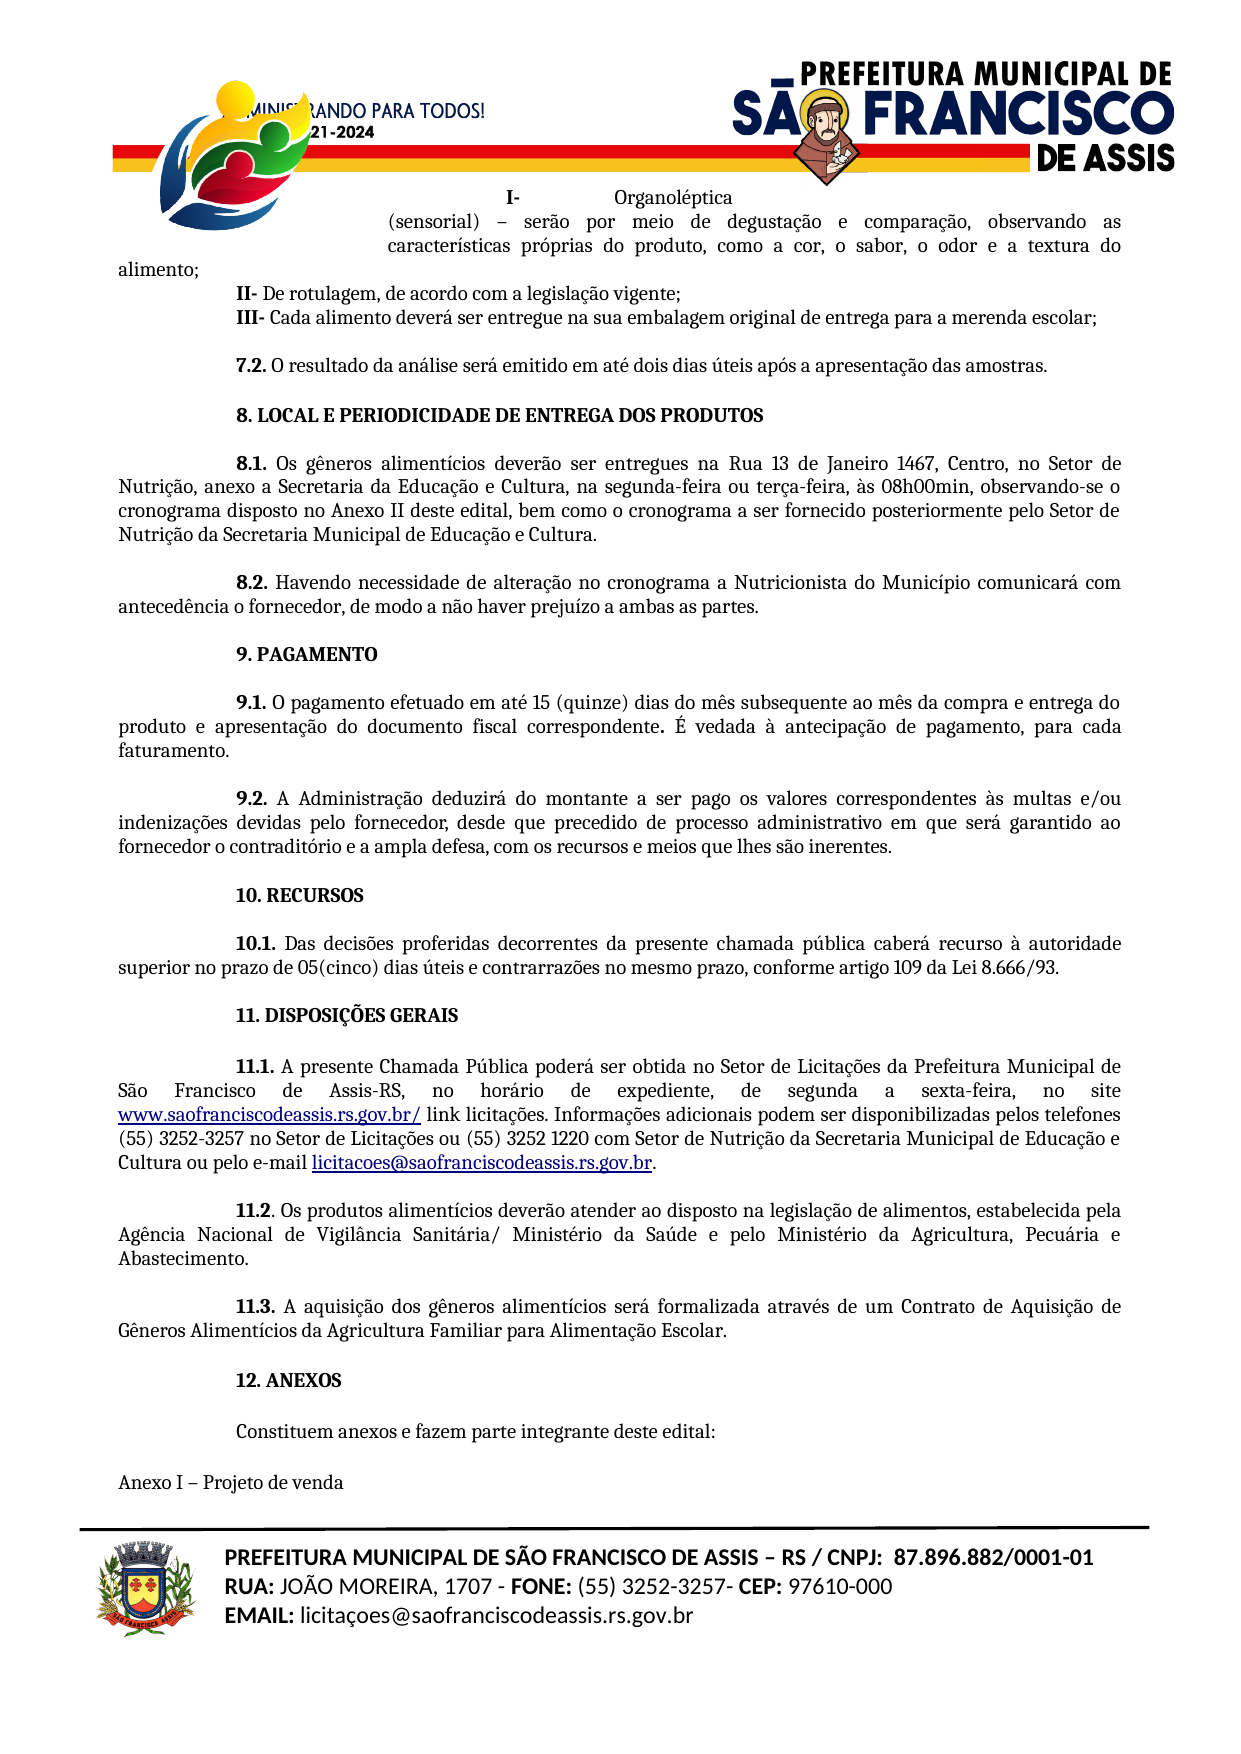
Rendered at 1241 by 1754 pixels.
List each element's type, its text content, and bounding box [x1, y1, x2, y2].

text 8.1. Os gêneros alimentícios deverão ser entregues na Rua 13 de Janeiro 1467, Centro, no Setor de Nutrição, anexo a Secretaria da Educação e Cultura, na segunda-feira ou terça-feira, às 08h00min, observando-se o cronograma disposto no Anexo II deste edital, bem como o cronograma a ser fornecido posteriormente pelo Setor de Nutrição da Secretaria Municipal de Educação e Cultura. [118, 451, 1122, 547]
text 11.1. A presente Chamada Pública poderá ser obtida no Setor de Licitações da Prefeitura Municipal de São Francisco de Assis-RS, no horário de expediente, de segunda a sexta-feira, no site www.saofranciscodeassis.rs.gov.br/ link licitações. Informações adicionais podem ser disponibilizadas pelos telefones (55) 3252-3257 no Setor de Licitações ou (55) 3252 1220 com Setor de Nutrição da Secretaria Municipal de Educação e Cultura ou pelo e-mail licitacoes@saofranciscodeassis.rs.gov.br. [118, 1055, 1122, 1175]
text 11.3. A aquisição dos gêneros alimentícios será formalizada através de um Contrato de Aquisição de Gêneros Alimentícios da Agricultura Familiar para Alimentação Escolar. [118, 1295, 1122, 1343]
text 9.1. O pagamento efetuado em até 15 (quinze) dias do mês subsequente ao mês da compra e entrega do produto e apresentação do documento fiscal correspondente. É vedada à antecipação de pagamento, para cada faturamento. [118, 691, 1122, 763]
text 8. LOCAL E PERIODICIDADE DE ENTREGA DOS PRODUTOS [118, 403, 1122, 427]
text 10. RECURSOS [118, 884, 1122, 908]
text 9. PAGAMENTO [236, 643, 1122, 667]
text 11. DISPOSIÇÕES GERAIS [236, 1004, 1122, 1028]
text 7.2. O resultado da análise será emitido em até dois dias úteis após a apresentação das amostras. [118, 354, 1122, 378]
text I- Organoléptica (sensorial) – serão por meio de degustação e comparação, observando as características próprias do produto, como a cor, o sabor, o odor e a textura do alimento; [118, 186, 1122, 282]
text 9.2. A Administração deduzirá do montante a ser pago os valores correspondentes às multas e/ou indenizações devidas pelo fornecedor, desde que precedido de processo administrativo em que será garantido ao fornecedor o contraditório e a ampla defesa, com os recursos e meios que lhes são inerentes. [118, 787, 1122, 858]
text III- Cada alimento deverá ser entregue na sua embalagem original de entrega para a merenda escolar; [118, 306, 1122, 330]
text 8.2. Havendo necessidade de alteração no cronograma a Nutricionista do Município comunicará com antecedência o fornecedor, de modo a não haver prejuízo a ambas as partes. [118, 571, 1122, 619]
text II- De rotulagem, de acordo com a legislação vigente; [118, 282, 1122, 306]
text 11.2. Os produtos alimentícios deverão atender ao disposto na legislação de alimentos, estabelecida pela Agência Nacional de Vigilância Sanitária/ Ministério da Saúde e pelo Ministério da Agricultura, Pecuária e Abastecimento. [118, 1199, 1122, 1271]
text 10.1. Das decisões proferidas decorrentes da presente chamada pública caberá recurso à autoridade superior no prazo de 05(cinco) dias úteis e contrarrazões no mesmo prazo, conforme artigo 109 da Lei 8.666/93. [118, 932, 1122, 980]
text 12. ANEXOS [118, 1368, 1122, 1392]
text Constituem anexos e fazem parte integrante deste edital: [118, 1419, 1122, 1443]
text Anexo I – Projeto de venda [118, 1471, 1122, 1495]
